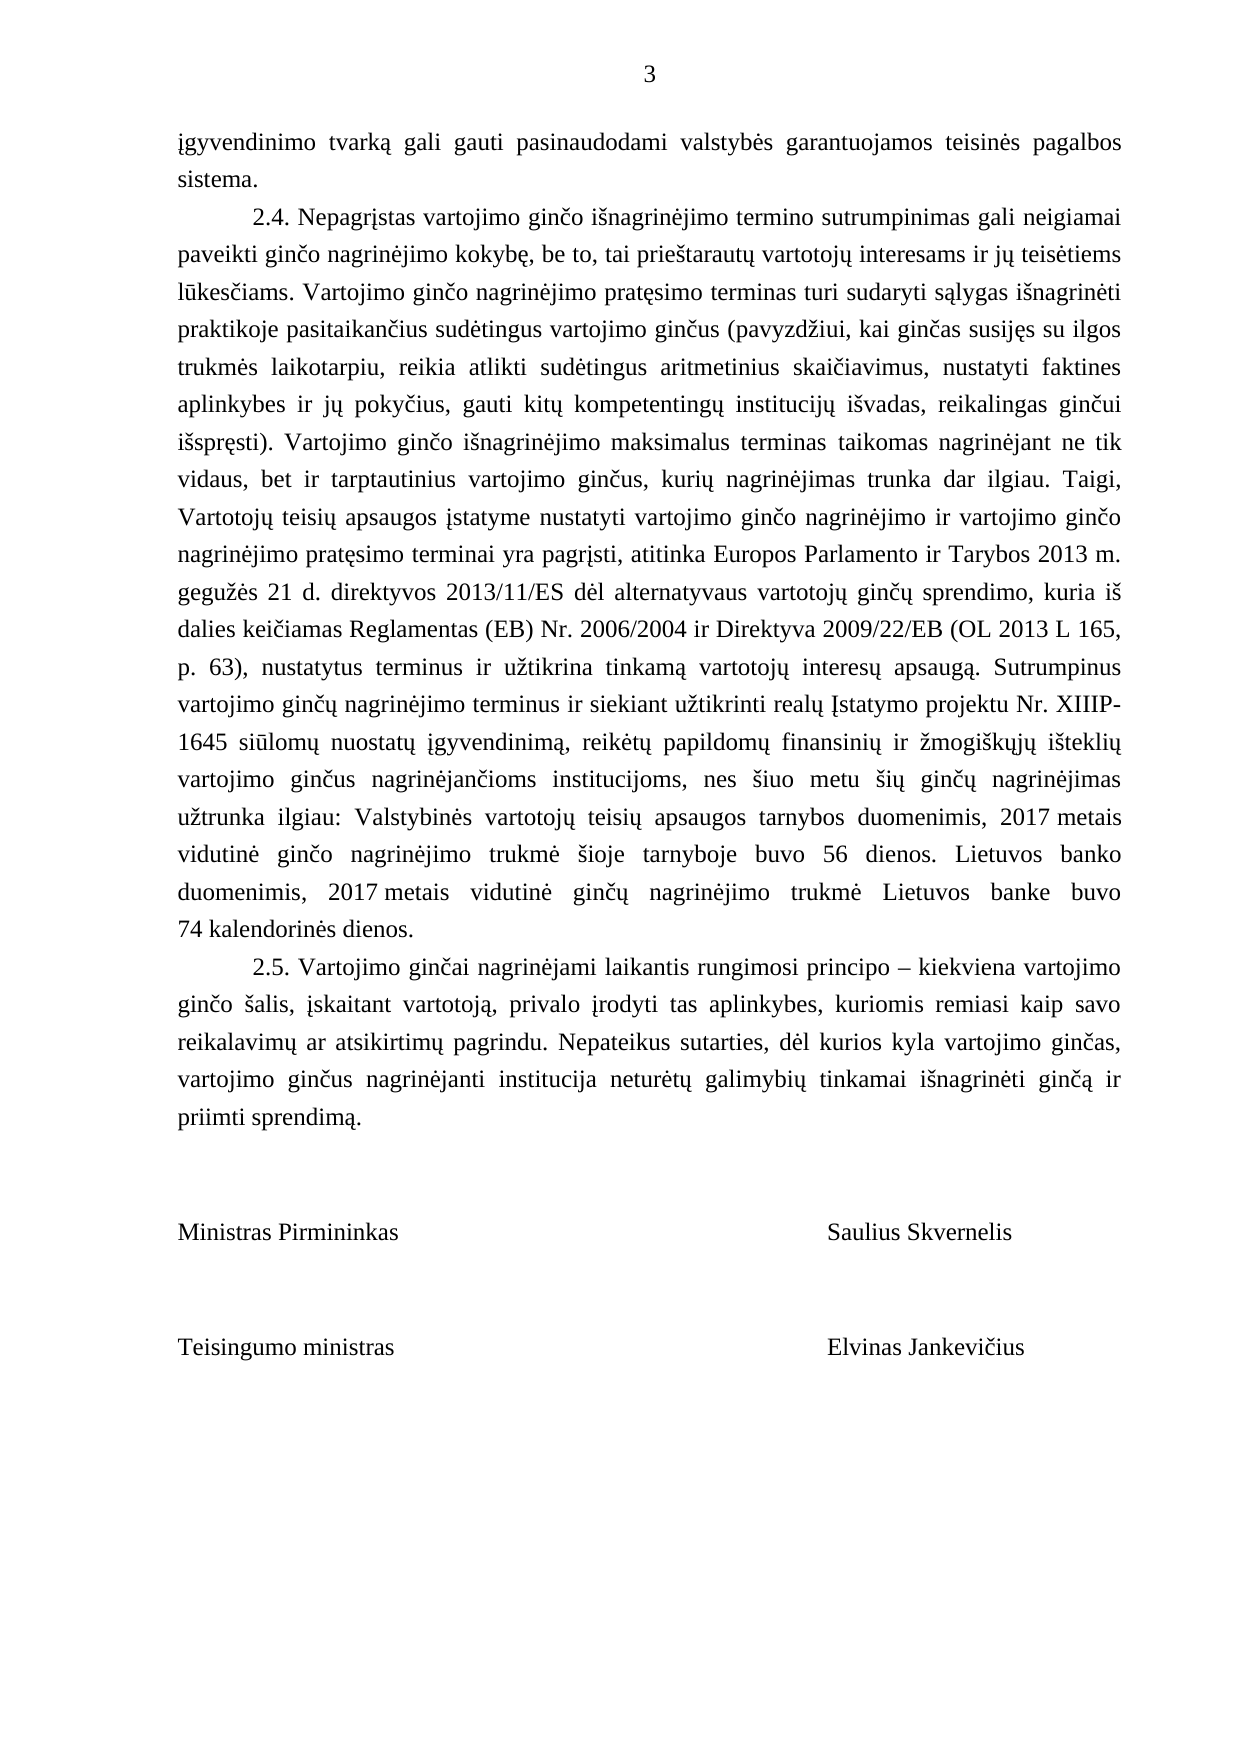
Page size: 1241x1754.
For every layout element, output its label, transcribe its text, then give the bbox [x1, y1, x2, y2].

text 2.4. Nepagrįstas vartojimo ginčo išnagrinėjimo termino sutrumpinimas gali neigiamai paveikti ginčo nagrinėjimo kokybę, be to, tai prieštarautų vartotojų interesams ir jų teisėtiems lūkesčiams. Vartojimo ginčo nagrinėjimo pratęsimo terminas turi sudaryti sąlygas išnagrinėti praktikoje pasitaikančius sudėtingus vartojimo ginčus (pavyzdžiui, kai ginčas susijęs su ilgos trukmės laikotarpiu, reikia atlikti sudėtingus aritmetinius skaičiavimus, nustatyti faktines aplinkybes ir jų pokyčius, gauti kitų kompetentingų institucijų išvadas, reikalingas ginčui išspręsti). Vartojimo ginčo išnagrinėjimo maksimalus terminas taikomas nagrinėjant ne tik vidaus, bet ir tarptautinius vartojimo ginčus, kurių nagrinėjimas trunka dar ilgiau. Taigi, Vartotojų teisių apsaugos įstatyme nustatyti vartojimo ginčo nagrinėjimo ir vartojimo ginčo nagrinėjimo pratęsimo terminai yra pagrįsti, atitinka Europos Parlamento ir Tarybos 2013 m. gegužės 21 d. direktyvos 2013/11/ES dėl alternatyvaus vartotojų ginčų sprendimo, kuria iš dalies keičiamas Reglamentas (EB) Nr. 2006/2004 ir Direktyva 2009/22/EB (OL 2013 L 165, p. 63), nustatytus terminus ir užtikrina tinkamą vartotojų interesų apsaugą. Sutrumpinus vartojimo ginčų nagrinėjimo terminus ir siekiant užtikrinti realų Įstatymo projektu Nr. XIIIP-1645 siūlomų nuostatų įgyvendinimą, reikėtų papildomų finansinių ir žmogiškųjų išteklių vartojimo ginčus nagrinėjančioms institucijoms, nes šiuo metu šių ginčų nagrinėjimas užtrunka ilgiau: Valstybinės vartotojų teisių apsaugos tarnybos duomenimis, 2017 metais vidutinė ginčo nagrinėjimo trukmė šioje tarnyboje buvo 56 dienos. Lietuvos banko duomenimis, 2017 metais vidutinė ginčų nagrinėjimo trukmė Lietuvos banke buvo 74 kalendorinės dienos. [177, 193, 1122, 943]
text Ministras Pirmininkas Saulius Skvernelis [177, 1217, 1122, 1246]
text įgyvendinimo tvarką gali gauti pasinaudodami valstybės garantuojamos teisinės pagalbos sistema. [177, 118, 1122, 193]
text Teisingumo ministras Elvinas Jankevičius [177, 1332, 1122, 1361]
text 2.5. Vartojimo ginčai nagrinėjami laikantis rungimosi principo – kiekviena vartojimo ginčo šalis, įskaitant vartotoją, privalo įrodyti tas aplinkybes, kuriomis remiasi kaip savo reikalavimų ar atsikirtimų pagrindu. Nepateikus sutarties, dėl kurios kyla vartojimo ginčas, vartojimo ginčus nagrinėjanti institucija neturėtų galimybių tinkamai išnagrinėti ginčą ir priimti sprendimą. [177, 943, 1122, 1131]
